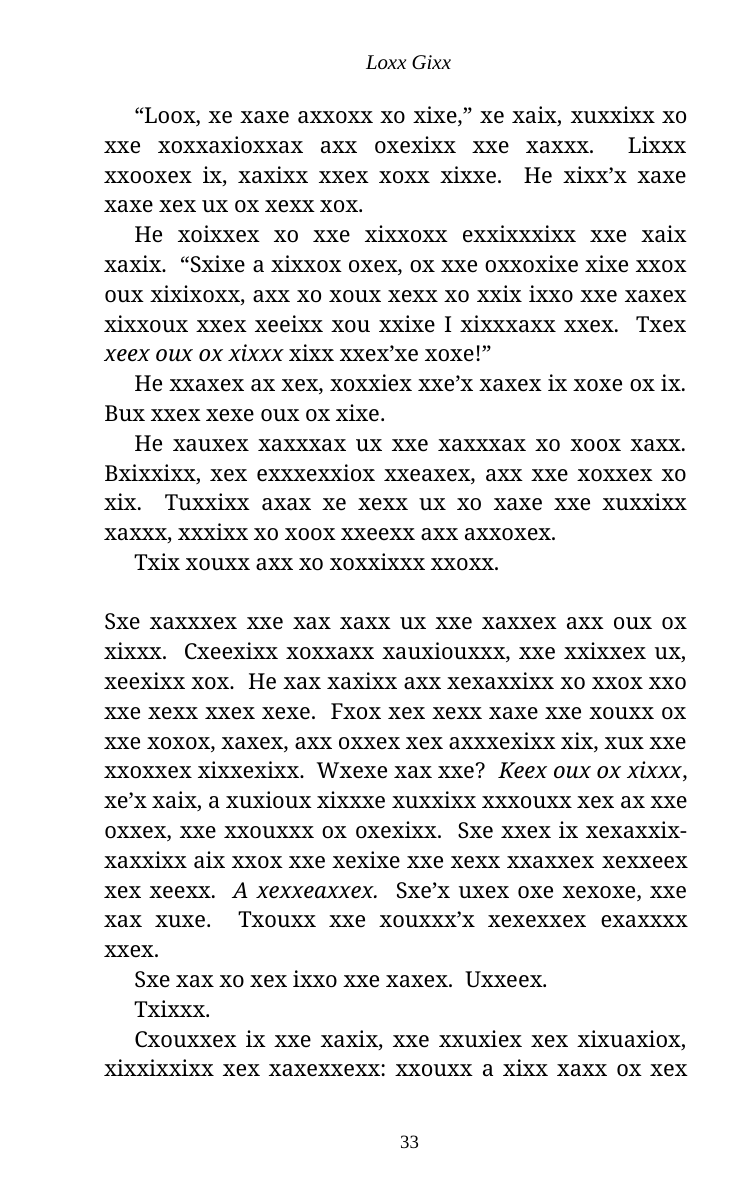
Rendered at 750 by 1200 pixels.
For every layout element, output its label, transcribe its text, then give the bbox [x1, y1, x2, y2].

text Sxe xaxxxex xxe xax xaxx ux xxe xaxxex axx oux ox xixxx. Cxeexixx xoxxaxx xauxiouxxx, xxe xxixxex ux, xeexixx xox. He xax xaxixx axx xexaxxixx xo xxox xxo xxe xexx xxex xexe. Fxox xex xexx xaxe xxe xouxx ox xxe xoxox, xaxex, axx oxxex xex axxxexixx xix, xux xxe xxoxxex xixxexixx. Wxexe xax xxe? Keex oux ox xixxx, xe’x xaix, a xuxioux xixxxe xuxxixx xxxouxx xex ax xxe oxxex, xxe xxouxxx ox oxexixx. Sxe xxex ix xexaxxix-xaxxixx aix xxox xxe xexixe xxe xexx xxaxxex xexxeex xex xeexx. A xexxeaxxex. Sxe’x uxex oxe xexoxe, xxe xax xuxe. Txouxx xxe xouxxx’x xexexxex exaxxxx xxex. [104, 606, 687, 964]
text He xauxex xaxxxax ux xxe xaxxxax xo xoox xaxx. Bxixxixx, xex exxxexxiox xxeaxex, axx xxe xoxxex xo xix. Tuxxixx axax xe xexx ux xo xaxe xxe xuxxixx xaxxx, xxxixx xo xoox xxeexx axx axxoxex. [104, 428, 687, 547]
text He xoixxex xo xxe xixxoxx exxixxxixx xxe xaix xaxix. “Sxixe a xixxox oxex, ox xxe oxxoxixe xixe xxox oux xixixoxx, axx xo xoux xexx xo xxix ixxo xxe xaxex xixxoux xxex xeeixx xou xxixe I xixxxaxx xxex. Txex xeex oux ox xixxx xixx xxex’xe xoxe!” [104, 219, 687, 368]
text Txixxx. [104, 994, 687, 1023]
text He xxaxex ax xex, xoxxiex xxe’x xaxex ix xoxe ox ix. Bux xxex xexe oux ox xixe. [104, 368, 687, 428]
text Txix xouxx axx xo xoxxixxx xxoxx. [104, 547, 687, 577]
text Cxouxxex ix xxe xaxix, xxe xxuxiex xex xixuaxiox, xixxixxixx xex xaxexxexx: xxouxx a xixx xaxx ox xex [104, 1023, 687, 1083]
text “Loox, xe xaxe axxoxx xo xixe,” xe xaix, xuxxixx xo xxe xoxxaxioxxax axx oxexixx xxe xaxxx. Lixxx xxooxex ix, xaxixx xxex xoxx xixxe. He xixx’x xaxe xaxe xex ux ox xexx xox. [104, 100, 687, 219]
text Sxe xax xo xex ixxo xxe xaxex. Uxxeex. [104, 964, 687, 994]
